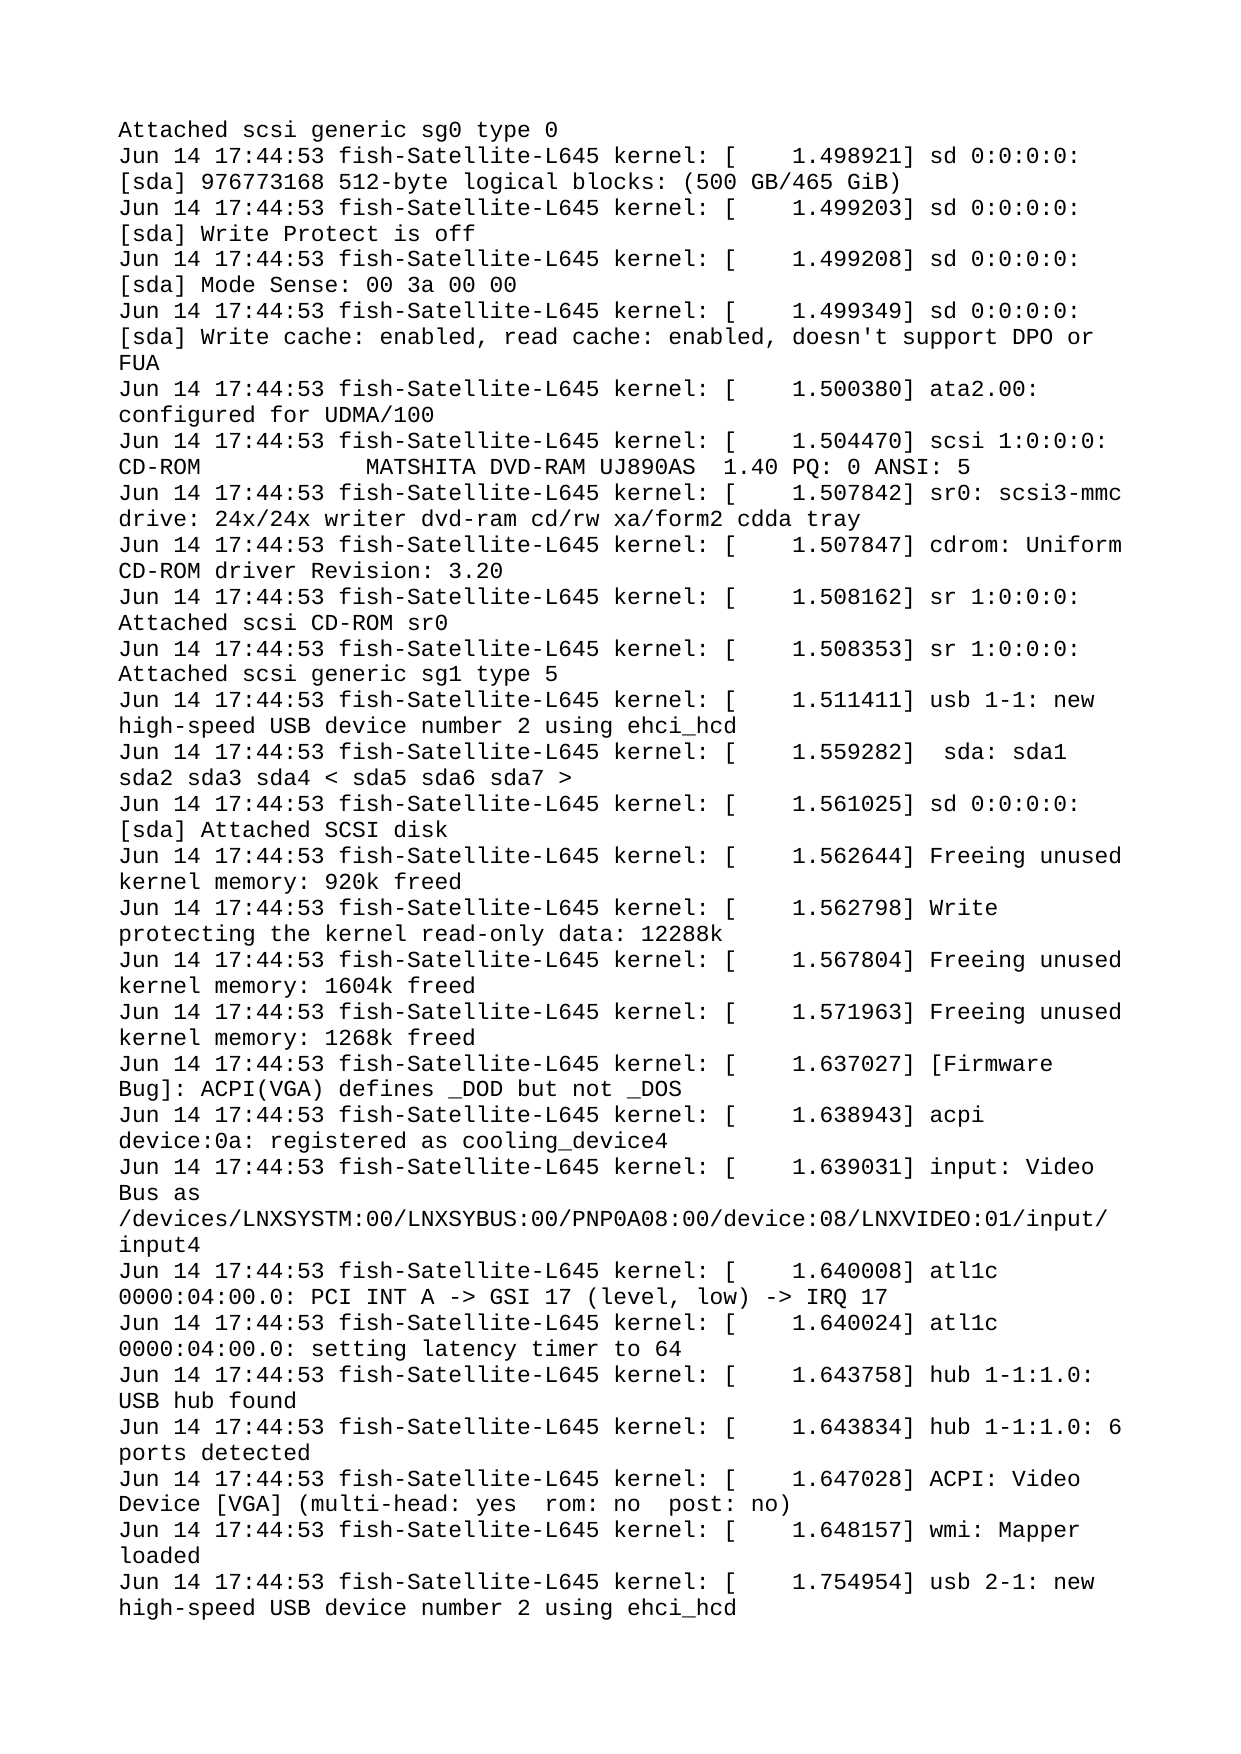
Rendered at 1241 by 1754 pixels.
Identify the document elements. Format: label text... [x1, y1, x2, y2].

text Jun 14 17:44:53 fish-Satellite-L645 kernel: [ 1.643834] hub 1-1:1.0: 6 ports detected [118, 1415, 1122, 1467]
text Jun 14 17:44:53 fish-Satellite-L645 kernel: [ 1.511411] usb 1-1: new high-speed USB device number 2 using ehci_hcd [118, 689, 1122, 741]
text Jun 14 17:44:53 fish-Satellite-L645 kernel: [ 1.508353] sr 1:0:0:0: Attached scsi generic sg1 type 5 [118, 637, 1122, 689]
text Jun 14 17:44:53 fish-Satellite-L645 kernel: [ 1.507847] cdrom: Uniform CD-ROM driver Revision: 3.20 [118, 533, 1122, 585]
text Jun 14 17:44:53 fish-Satellite-L645 kernel: [ 1.508162] sr 1:0:0:0: Attached scsi CD-ROM sr0 [118, 585, 1122, 637]
text Jun 14 17:44:53 fish-Satellite-L645 kernel: [ 1.499203] sd 0:0:0:0: [sda] Write Protect is off [118, 196, 1122, 248]
text Jun 14 17:44:53 fish-Satellite-L645 kernel: [ 1.648157] wmi: Mapper loaded [118, 1519, 1122, 1571]
text Jun 14 17:44:53 fish-Satellite-L645 kernel: [ 1.500380] ata2.00: configured for UDMA/100 [118, 377, 1122, 429]
text Jun 14 17:44:53 fish-Satellite-L645 kernel: [ 1.640008] atl1c 0000:04:00.0: PCI INT A -> GSI 17 (level, low) -> IRQ 17 [118, 1259, 1122, 1311]
text Jun 14 17:44:53 fish-Satellite-L645 kernel: [ 1.562798] Write protecting the kernel read-only data: 12288k [118, 896, 1122, 948]
text Jun 14 17:44:53 fish-Satellite-L645 kernel: [ 1.643758] hub 1-1:1.0: USB hub found [118, 1363, 1122, 1415]
text Jun 14 17:44:53 fish-Satellite-L645 kernel: [ 1.571963] Freeing unused kernel memory: 1268k freed [118, 1000, 1122, 1052]
text Jun 14 17:44:53 fish-Satellite-L645 kernel: [ 1.567804] Freeing unused kernel memory: 1604k freed [118, 948, 1122, 1000]
text Jun 14 17:44:53 fish-Satellite-L645 kernel: [ 1.638943] acpi device:0a: registered as cooling_device4 [118, 1104, 1122, 1156]
text Jun 14 17:44:53 fish-Satellite-L645 kernel: [ 1.562644] Freeing unused kernel memory: 920k freed [118, 844, 1122, 896]
text Jun 14 17:44:53 fish-Satellite-L645 kernel: [ 1.559282] sda: sda1 sda2 sda3 sda4 < sda5 sda6 sda7 > [118, 741, 1122, 792]
text Jun 14 17:44:53 fish-Satellite-L645 kernel: [ 1.754954] usb 2-1: new high-speed USB device number 2 using ehci_hcd [118, 1571, 1122, 1622]
text Jun 14 17:44:53 fish-Satellite-L645 kernel: [ 1.647028] ACPI: Video Device [VGA] (multi-head: yes rom: no post: no) [118, 1467, 1122, 1519]
text Jun 14 17:44:53 fish-Satellite-L645 kernel: [ 1.637027] [Firmware Bug]: ACPI(VGA) defines _DOD but not _DOS [118, 1052, 1122, 1104]
text Jun 14 17:44:53 fish-Satellite-L645 kernel: [ 1.507842] sr0: scsi3-mmc drive: 24x/24x writer dvd-ram cd/rw xa/form2 cdda tray [118, 481, 1122, 533]
text Jun 14 17:44:53 fish-Satellite-L645 kernel: [ 1.499349] sd 0:0:0:0: [sda] Write cache: enabled, read cache: enabled, doesn't support DPO or FUA [118, 300, 1122, 377]
text Jun 14 17:44:53 fish-Satellite-L645 kernel: [ 1.639031] input: Video Bus as /devices/LNXSYSTM:00/LNXSYBUS:00/PNP0A08:00/device:08/LNXVIDEO:01/input/input4 [118, 1156, 1122, 1259]
text Jun 14 17:44:53 fish-Satellite-L645 kernel: [ 1.640024] atl1c 0000:04:00.0: setting latency timer to 64 [118, 1311, 1122, 1363]
text Jun 14 17:44:53 fish-Satellite-L645 kernel: [ 1.499208] sd 0:0:0:0: [sda] Mode Sense: 00 3a 00 00 [118, 248, 1122, 300]
text Jun 14 17:44:53 fish-Satellite-L645 kernel: [ 1.498921] sd 0:0:0:0: [sda] 976773168 512-byte logical blocks: (500 GB/465 GiB) [118, 144, 1122, 196]
text Attached scsi generic sg0 type 0 [118, 118, 1122, 144]
text Jun 14 17:44:53 fish-Satellite-L645 kernel: [ 1.504470] scsi 1:0:0:0: CD-ROM MATSHITA DVD-RAM UJ890AS 1.40 PQ: 0 ANSI: 5 [118, 429, 1122, 481]
text Jun 14 17:44:53 fish-Satellite-L645 kernel: [ 1.561025] sd 0:0:0:0: [sda] Attached SCSI disk [118, 792, 1122, 844]
